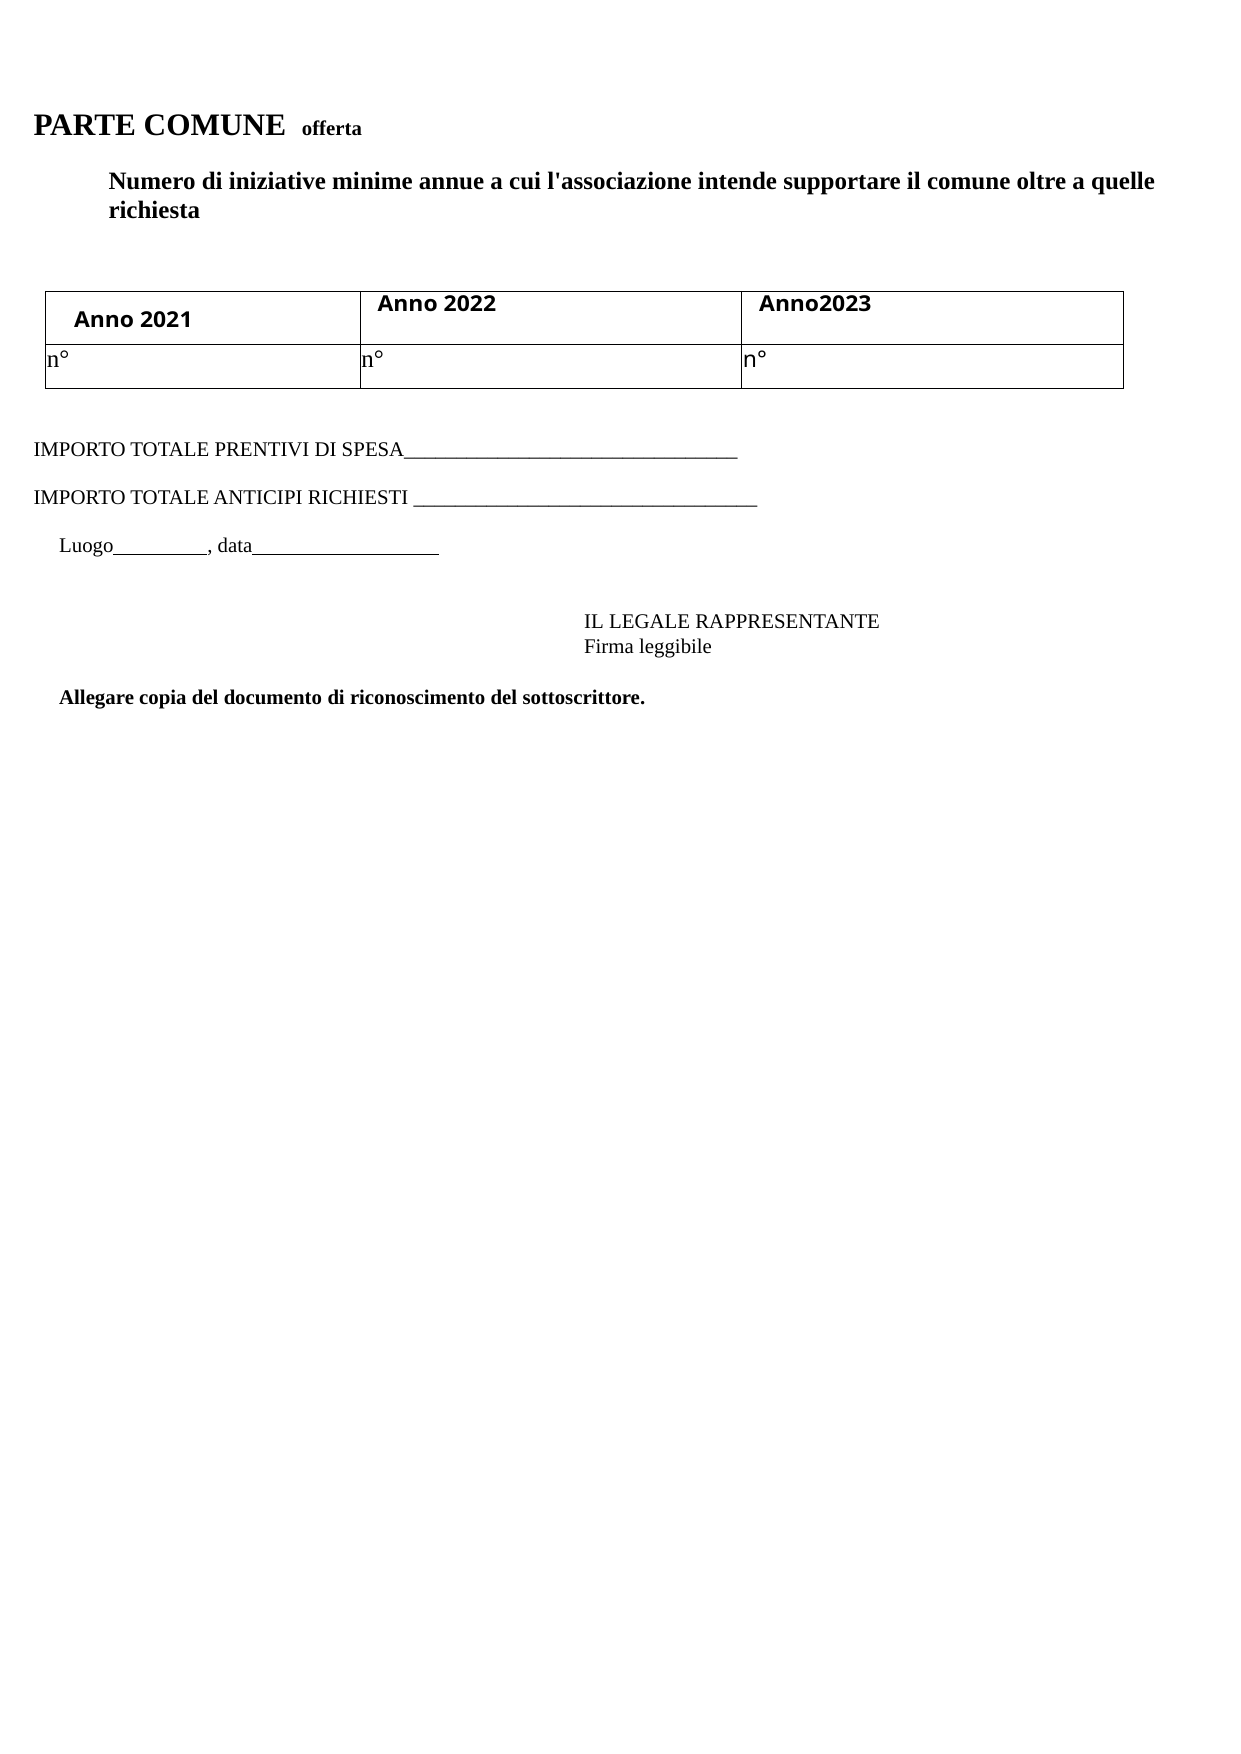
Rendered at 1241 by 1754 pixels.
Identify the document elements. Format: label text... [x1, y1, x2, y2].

table_header Anno 2022 [361, 292, 741, 344]
text PARTE COMUNE offerta [33, 106, 1198, 142]
list Numero di iniziative minime annue a cui l'associazione intende supportare il comune oltre a quelle richiesta [71, 166, 1198, 224]
table_cell n° [742, 345, 1123, 388]
text IMPORTO TOTALE PRENTIVI DI SPESA________________________________ [33, 437, 1198, 461]
text IL LEGALE RAPPRESENTANTE [584, 608, 1198, 633]
table_cell n° [361, 345, 741, 388]
table_cell n° [46, 345, 360, 388]
text Firma leggibile [584, 634, 1198, 658]
text Allegare copia del documento di riconoscimento del sottoscrittore. [59, 685, 1198, 709]
text IMPORTO TOTALE ANTICIPI RICHIESTI _________________________________ [33, 485, 1198, 509]
table_header Anno 2021 [46, 292, 360, 344]
table_header Anno2023 [742, 292, 1123, 344]
text Luogo , data [59, 533, 1198, 557]
